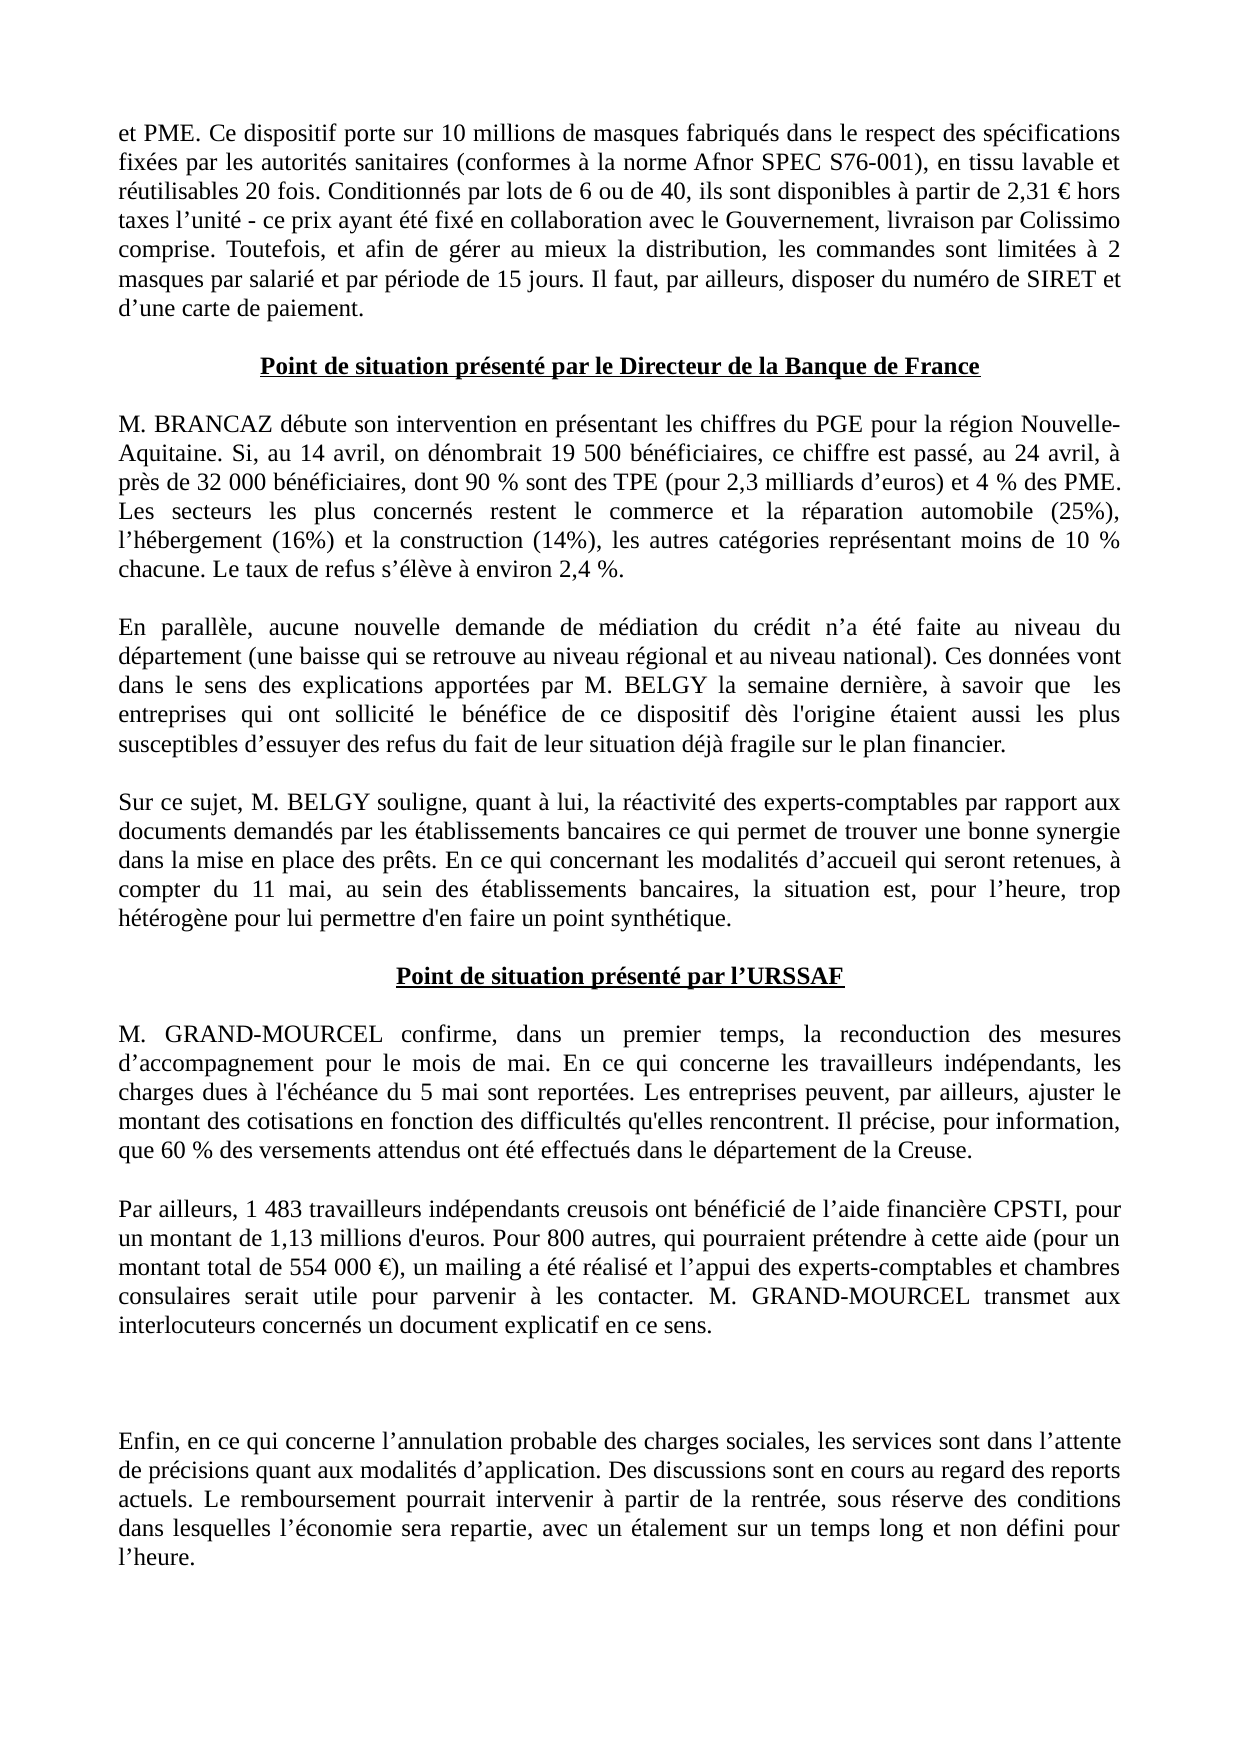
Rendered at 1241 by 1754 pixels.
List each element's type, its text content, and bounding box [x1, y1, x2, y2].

text Point de situation présenté par l’URSSAF [118, 961, 1122, 990]
text En parallèle, aucune nouvelle demande de médiation du crédit n’a été faite au niveau du département (une baisse qui se retrouve au niveau régional et au niveau national). Ces données vont dans le sens des explications apportées par M. BELGY la semaine dernière, à savoir que les entreprises qui ont sollicité le bénéfice de ce dispositif dès l'origine étaient aussi les plus susceptibles d’essuyer des refus du fait de leur situation déjà fragile sur le plan financier. [118, 612, 1122, 757]
text et PME. Ce dispositif porte sur 10 millions de masques fabriqués dans le respect des spécifications fixées par les autorités sanitaires (conformes à la norme Afnor SPEC S76-001), en tissu lavable et réutilisables 20 fois. Conditionnés par lots de 6 ou de 40, ils sont disponibles à partir de 2,31 € hors taxes l’unité - ce prix ayant été fixé en collaboration avec le Gouvernement, livraison par Colissimo comprise. Toutefois, et afin de gérer au mieux la distribution, les commandes sont limitées à 2 masques par salarié et par période de 15 jours. Il faut, par ailleurs, disposer du numéro de SIRET et d’une carte de paiement. [118, 118, 1122, 322]
text Enfin, en ce qui concerne l’annulation probable des charges sociales, les services sont dans l’attente de précisions quant aux modalités d’application. Des discussions sont en cours au regard des reports actuels. Le remboursement pourrait intervenir à partir de la rentrée, sous réserve des conditions dans lesquelles l’économie sera repartie, avec un étalement sur un temps long et non défini pour l’heure. [118, 1426, 1122, 1571]
text Par ailleurs, 1 483 travailleurs indépendants creusois ont bénéficié de l’aide financière CPSTI, pour un montant de 1,13 millions d'euros. Pour 800 autres, qui pourraient prétendre à cette aide (pour un montant total de 554 000 €), un mailing a été réalisé et l’appui des experts-comptables et chambres consulaires serait utile pour parvenir à les contacter. M. GRAND-MOURCEL transmet aux interlocuteurs concernés un document explicatif en ce sens. [118, 1193, 1122, 1339]
text Point de situation présenté par le Directeur de la Banque de France [118, 351, 1122, 380]
text Sur ce sujet, M. BELGY souligne, quant à lui, la réactivité des experts-comptables par rapport aux documents demandés par les établissements bancaires ce qui permet de trouver une bonne synergie dans la mise en place des prêts. En ce qui concernant les modalités d’accueil qui seront retenues, à compter du 11 mai, au sein des établissements bancaires, la situation est, pour l’heure, trop hétérogène pour lui permettre d'en faire un point synthétique. [118, 787, 1122, 932]
text M. BRANCAZ débute son intervention en présentant les chiffres du PGE pour la région Nouvelle-Aquitaine. Si, au 14 avril, on dénombrait 19 500 bénéficiaires, ce chiffre est passé, au 24 avril, à près de 32 000 bénéficiaires, dont 90 % sont des TPE (pour 2,3 milliards d’euros) et 4 % des PME. Les secteurs les plus concernés restent le commerce et la réparation automobile (25%), l’hébergement (16%) et la construction (14%), les autres catégories représentant moins de 10 % chacune. Le taux de refus s’élève à environ 2,4 %. [118, 409, 1122, 583]
text M. GRAND-MOURCEL confirme, dans un premier temps, la reconduction des mesures d’accompagnement pour le mois de mai. En ce qui concerne les travailleurs indépendants, les charges dues à l'échéance du 5 mai sont reportées. Les entreprises peuvent, par ailleurs, ajuster le montant des cotisations en fonction des difficultés qu'elles rencontrent. Il précise, pour information, que 60 % des versements attendus ont été effectués dans le département de la Creuse. [118, 1019, 1122, 1164]
